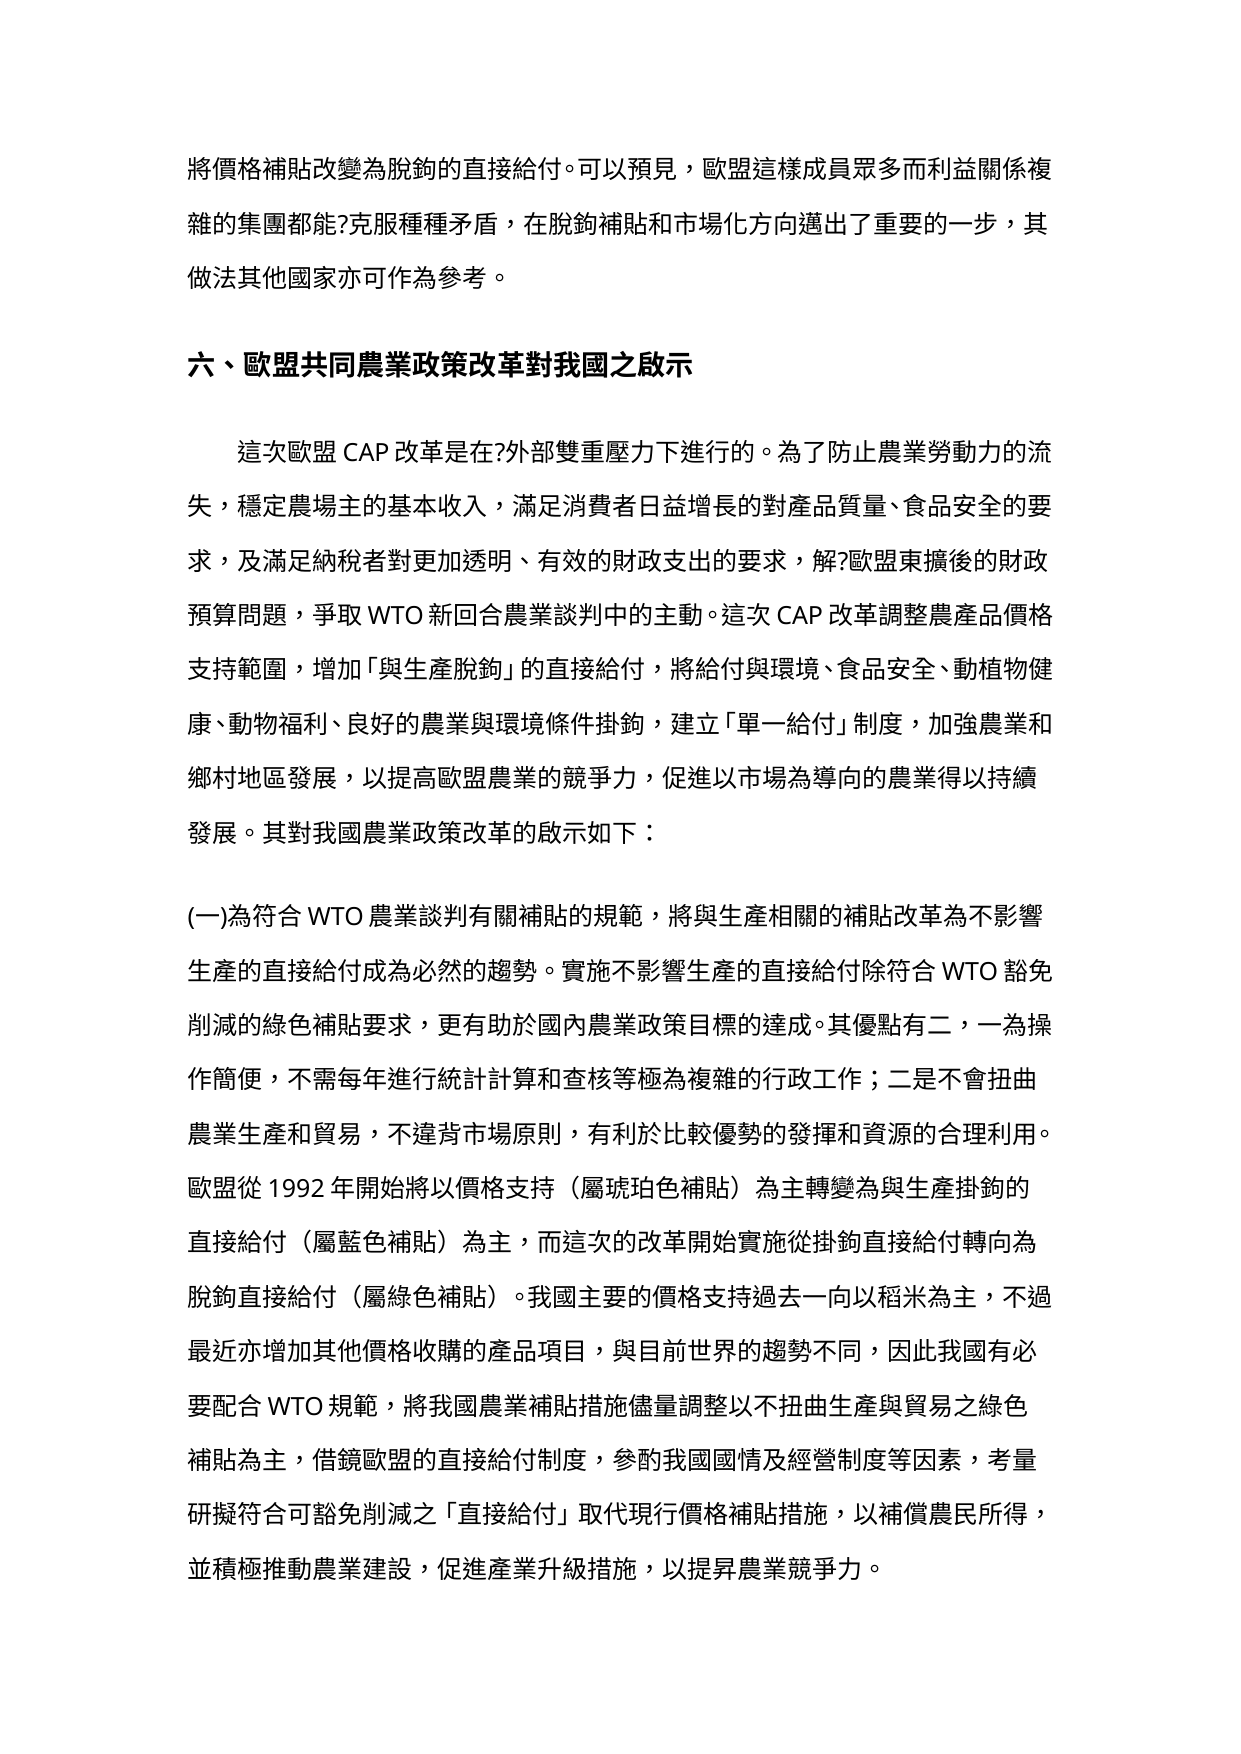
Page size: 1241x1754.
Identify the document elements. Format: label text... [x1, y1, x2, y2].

text 將價格補貼改變為脫鉤的直接給付。可以預見，歐盟這樣成員眾多而利益關係複雜的集團都能?克服種種矛盾，在脫鉤補貼和市場化方向邁出了重要的一步，其做法其他國家亦可作為參考。 [187, 150, 1053, 295]
text (一)為符合WTO農業談判有關補貼的規範，將與生產相關的補貼改革為不影響生產的直接給付成為必然的趨勢。實施不影響生產的直接給付除符合WTO豁免削減的綠色補貼要求，更有助於國內農業政策目標的達成。其優點有二，一為操作簡便，不需每年進行統計計算和查核等極為複雜的行政工作；二是不會扭曲農業生產和貿易，不違背市場原則，有利於比較優勢的發揮和資源的合理利用。歐盟從1992年開始將以價格支持（屬琥珀色補貼）為主轉變為與生產掛鉤的直接給付（屬藍色補貼）為主，而這次的改革開始實施從掛鉤直接給付轉向為脫鉤直接給付（屬綠色補貼）。我國主要的價格支持過去一向以稻米為主，不過最近亦增加其他價格收購的產品項目，與目前世界的趨勢不同，因此我國有必要配合WTO規範，將我國農業補貼措施儘量調整以不扭曲生產與貿易之綠色補貼為主，借鏡歐盟的直接給付制度，參酌我國國情及經營制度等因素，考量研擬符合可豁免削減之「直接給付」取代現行價格補貼措施，以補償農民所得，並積極推動農業建設，促進產業升級措施，以提昇農業競爭力。 [187, 897, 1053, 1585]
text 這次歐盟CAP改革是在?外部雙重壓力下進行的。為了防止農業勞動力的流失，穩定農場主的基本收入，滿足消費者日益增長的對產品質量、食品安全的要求，及滿足納稅者對更加透明、有效的財政支出的要求，解?歐盟東擴後的財政預算問題，爭取WTO新回合農業談判中的主動。這次CAP改革調整農產品價格支持範圍，增加「與生產脫鉤」的直接給付，將給付與環境、食品安全、動植物健康、動物福利、良好的農業與環境條件掛鉤，建立「單一給付」制度，加強農業和鄉村地區發展，以提高歐盟農業的競爭力，促進以市場為導向的農業得以持續發展。其對我國農業政策改革的啟示如下： [187, 432, 1053, 849]
subtitle 六、歐盟共同農業政策改革對我國之啟示 [187, 342, 1053, 383]
